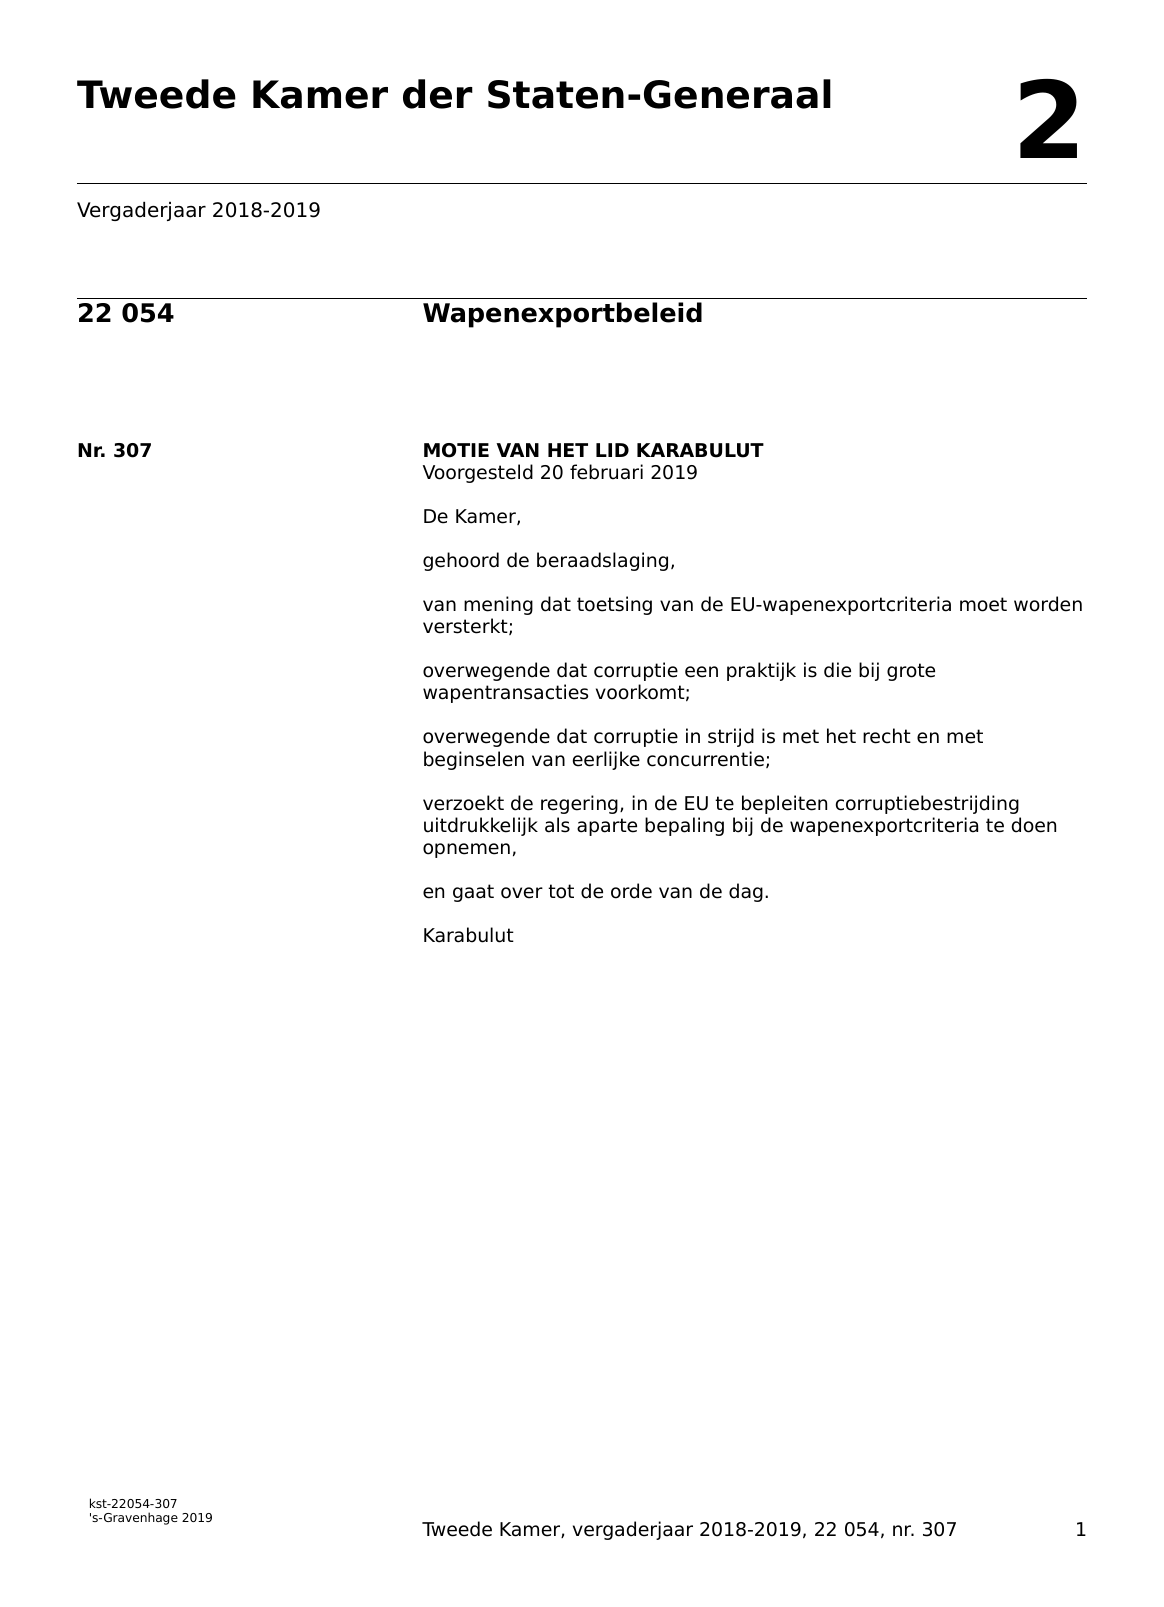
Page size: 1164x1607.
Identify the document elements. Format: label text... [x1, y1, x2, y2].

table_cell Vergaderjaar 2018-2019 [77, 184, 1087, 298]
text Voorgesteld 20 februari 2019 [422, 462, 1087, 484]
text overwegende dat corruptie een praktijk is die bij grote wapentransacties voorkomt; [422, 660, 1087, 704]
text kst-22054-307 [88, 1497, 323, 1511]
table_header 2 [886, 59, 1087, 183]
text gehoord de beraadslaging, [422, 550, 1087, 572]
text De Kamer, [422, 506, 1087, 528]
subtitle 22 054 Wapenexportbeleid [77, 299, 1087, 329]
text Karabulut [422, 925, 1087, 947]
text van mening dat toetsing van de EU-wapenexportcriteria moet worden versterkt; [422, 594, 1087, 638]
text overwegende dat corruptie in strijd is met het recht en met beginselen van eerlijke concurrentie; [422, 726, 1087, 770]
text 's-Gravenhage 2019 [88, 1511, 323, 1525]
text en gaat over tot de orde van de dag. [422, 881, 1087, 903]
subtitle Nr. 307 MOTIE VAN HET LID KARABULUT [77, 440, 1087, 462]
text verzoekt de regering, in de EU te bepleiten corruptiebestrijding uitdrukkelijk als aparte bepaling bij de wapenexportcriteria te doen opnemen, [422, 793, 1087, 858]
table_header Tweede Kamer der Staten-Generaal [77, 59, 886, 183]
